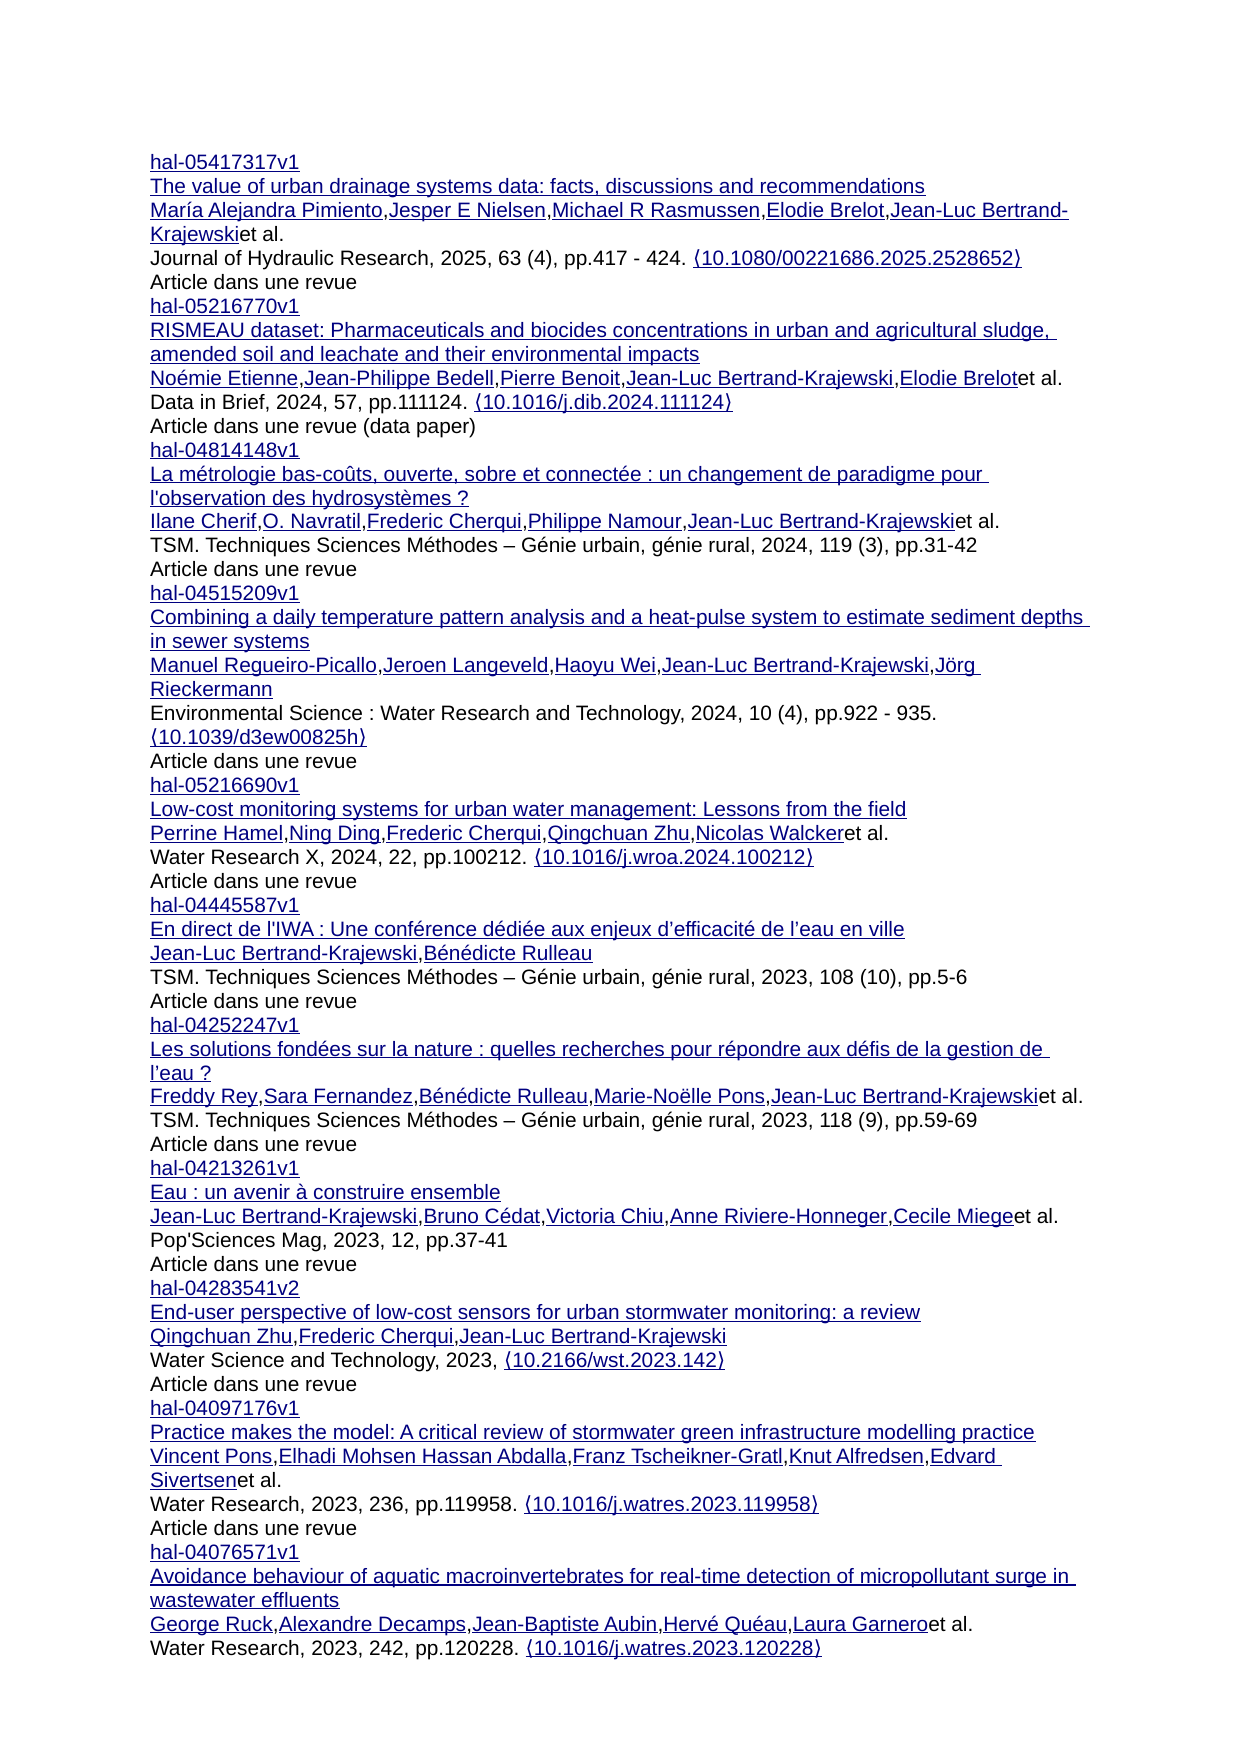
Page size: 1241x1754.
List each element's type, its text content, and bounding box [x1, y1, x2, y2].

table_cell The value of urban drainage systems data: facts, discussions and recommendations María Alejandra Pimiento,Jesper E Nielsen,Michael R Rasmussen,Elodie Brelot,Jean-Luc Bertrand-Krajewskiet al. Journal of Hydraulic Research, 2025, 63 (4), pp.417 - 424. ⟨10.1080/00221686.2025.2528652⟩ Article dans une revue hal-05216770v1 [150, 174, 1090, 318]
table_cell End-user perspective of low-cost sensors for urban stormwater monitoring: a review Qingchuan Zhu,Frederic Cherqui,Jean-Luc Bertrand-Krajewski Water Science and Technology, 2023, ⟨10.2166/wst.2023.142⟩ Article dans une revue hal-04097176v1 [150, 1300, 1090, 1420]
table_cell Les solutions fondées sur la nature : quelles recherches pour répondre aux défis de la gestion de l’eau ? Freddy Rey,Sara Fernandez,Bénédicte Rulleau,Marie-Noëlle Pons,Jean-Luc Bertrand-Krajewskiet al. TSM. Techniques Sciences Méthodes – Génie urbain, génie rural, 2023, 118 (9), pp.59-69 Article dans une revue hal-04213261v1 [150, 1036, 1090, 1180]
table_cell En direct de l'IWA : Une conférence dédiée aux enjeux d’efficacité de l’eau en ville Jean-Luc Bertrand-Krajewski,Bénédicte Rulleau TSM. Techniques Sciences Méthodes – Génie urbain, génie rural, 2023, 108 (10), pp.5-6 Article dans une revue hal-04252247v1 [150, 917, 1090, 1036]
table_cell hal-05417317v1 [150, 150, 1090, 174]
table_cell Avoidance behaviour of aquatic macroinvertebrates for real-time detection of micropollutant surge in wastewater effluents George Ruck,Alexandre Decamps,Jean-Baptiste Aubin,Hervé Quéau,Laura Garneroet al. Water Research, 2023, 242, pp.120228. ⟨10.1016/j.watres.2023.120228⟩ [150, 1564, 1090, 1659]
table_cell Low-cost monitoring systems for urban water management: Lessons from the field Perrine Hamel,Ning Ding,Frederic Cherqui,Qingchuan Zhu,Nicolas Walckeret al. Water Research X, 2024, 22, pp.100212. ⟨10.1016/j.wroa.2024.100212⟩ Article dans une revue hal-04445587v1 [150, 797, 1090, 917]
table_cell Practice makes the model: A critical review of stormwater green infrastructure modelling practice Vincent Pons,Elhadi Mohsen Hassan Abdalla,Franz Tscheikner-Gratl,Knut Alfredsen,Edvard Sivertsenet al. Water Research, 2023, 236, pp.119958. ⟨10.1016/j.watres.2023.119958⟩ Article dans une revue hal-04076571v1 [150, 1420, 1090, 1563]
table_cell in sewer systems Manuel Regueiro-Picallo,Jeroen Langeveld,Haoyu Wei,Jean-Luc Bertrand-Krajewski,Jörg Rieckermann Environmental Science : Water Research and Technology, 2024, 10 (4), pp.922 - 935. ⟨10.1039/d3ew00825h⟩ Article dans une revue hal-05216690v1 [150, 627, 1090, 797]
table_cell La métrologie bas-coûts, ouverte, sobre et connectée : un changement de paradigme pour l'observation des hydrosystèmes ? Ilane Cherif,O. Navratil,Frederic Cherqui,Philippe Namour,Jean-Luc Bertrand-Krajewskiet al. TSM. Techniques Sciences Méthodes – Génie urbain, génie rural, 2024, 119 (3), pp.31-42 Article dans une revue hal-04515209v1 [150, 461, 1090, 605]
table_cell Eau : un avenir à construire ensemble Jean-Luc Bertrand-Krajewski,Bruno Cédat,Victoria Chiu,Anne Riviere-Honneger,Cecile Miegeet al. Pop'Sciences Mag, 2023, 12, pp.37-41 Article dans une revue hal-04283541v2 [150, 1180, 1090, 1300]
table_cell RISMEAU dataset: Pharmaceuticals and biocides concentrations in urban and agricultural sludge, amended soil and leachate and their environmental impacts Noémie Etienne,Jean-Philippe Bedell,Pierre Benoit,Jean-Luc Bertrand-Krajewski,Elodie Brelotet al. Data in Brief, 2024, 57, pp.111124. ⟨10.1016/j.dib.2024.111124⟩ Article dans une revue (data paper) hal-04814148v1 [150, 318, 1090, 461]
table_cell Combining a daily temperature pattern analysis and a heat-pulse system to estimate sediment depths [150, 605, 1090, 626]
